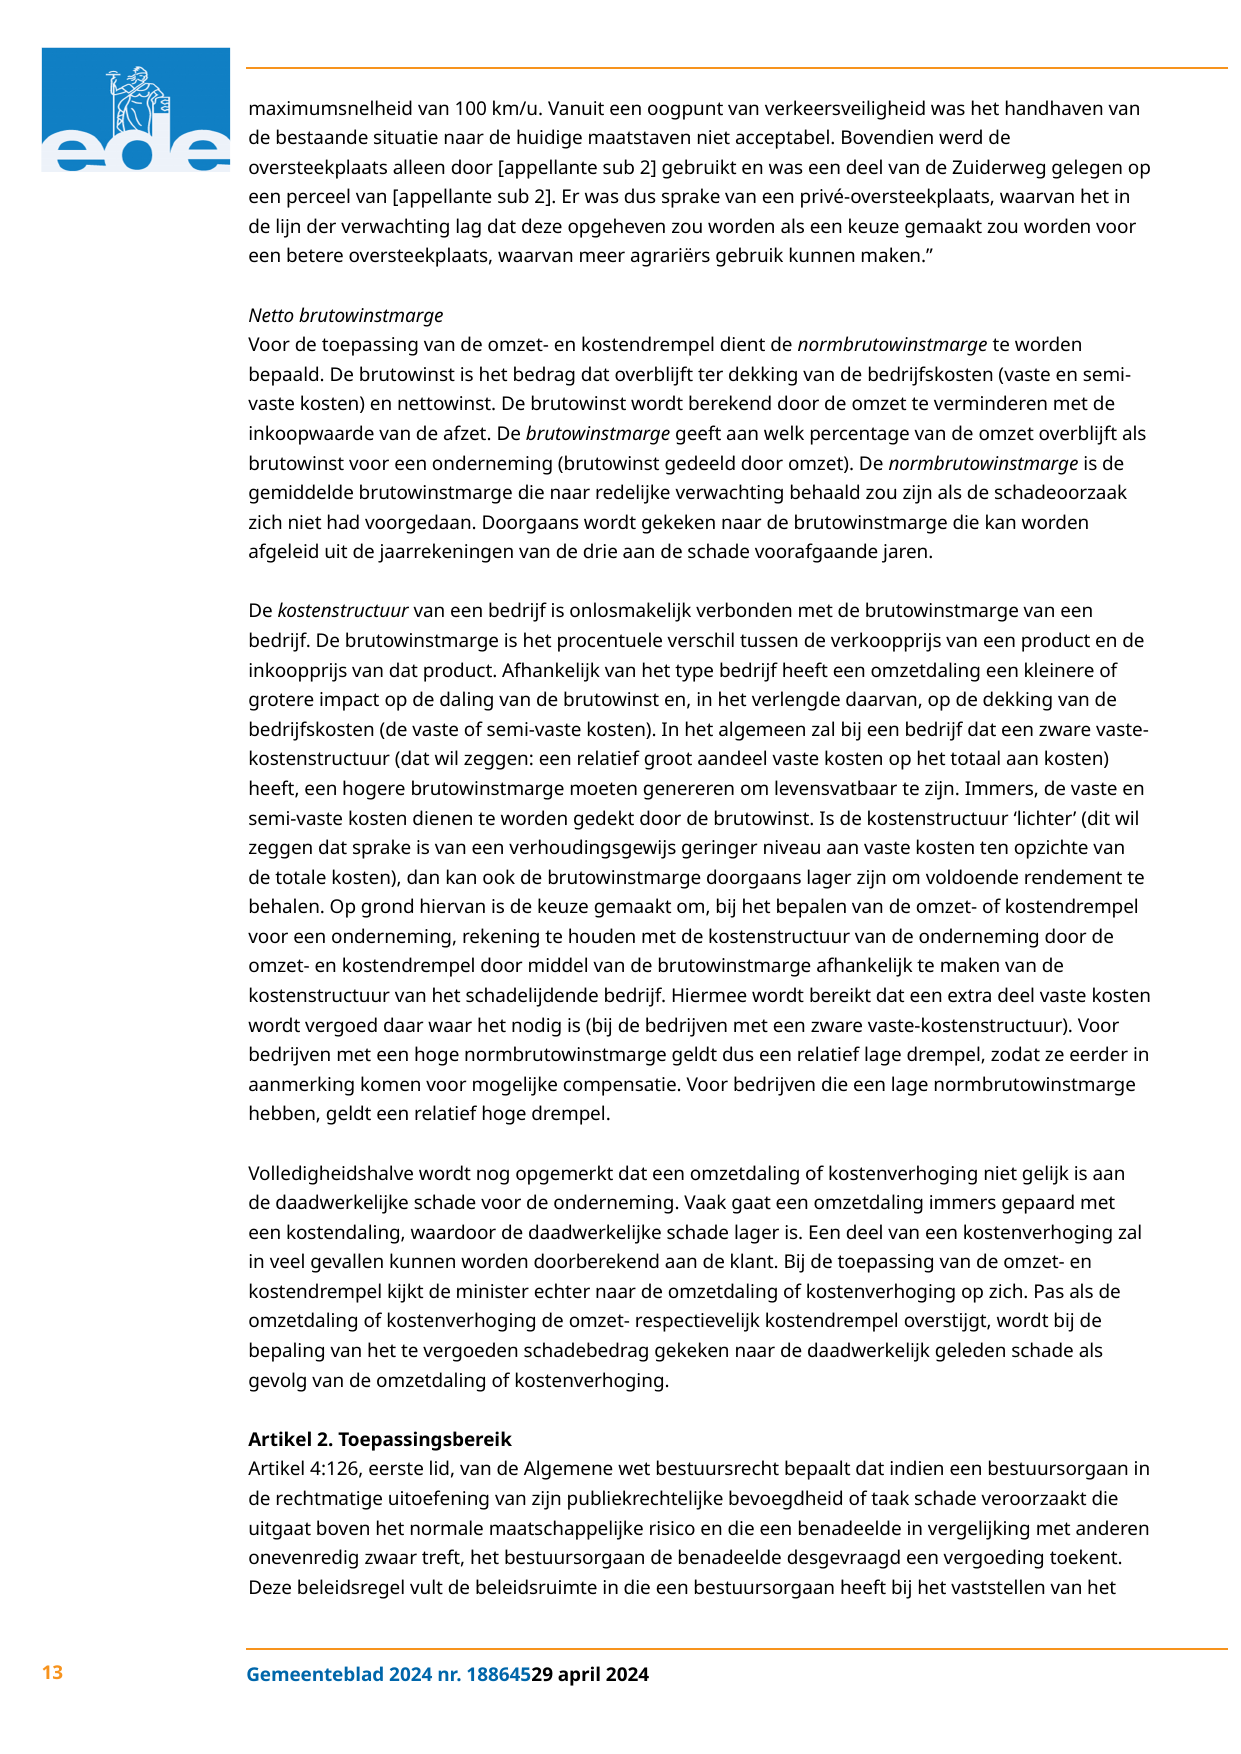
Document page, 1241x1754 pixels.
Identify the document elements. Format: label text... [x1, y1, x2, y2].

text Netto brutowinstmarge [248, 302, 1152, 328]
text Volledigheidshalve wordt nog opgemerkt dat een omzetdaling of kostenverhoging niet gelijk is aan de daadwerkelijke schade voor de onderneming. Vaak gaat een omzetdaling immers gepaard met een kostendaling, waardoor de daadwerkelijke schade lager is. Een deel van een kostenverhoging zal in veel gevallen kunnen worden doorberekend aan de klant. Bij de toepassing van de omzet- en kostendrempel kijkt de minister echter naar de omzetdaling of kostenverhoging op zich. Pas als de omzetdaling of kostenverhoging de omzet- respectievelijk kostendrempel overstijgt, wordt bij de bepaling van het te vergoeden schadebedrag gekeken naar de daadwerkelijk geleden schade als gevolg van de omzetdaling of kostenverhoging. [248, 1160, 1152, 1393]
text De kostenstructuur van een bedrijf is onlosmakelijk verbonden met de brutowinstmarge van een bedrijf. De brutowinstmarge is het procentuele verschil tussen de verkoopprijs van een product en de inkoopprijs van dat product. Afhankelijk van het type bedrijf heeft een omzetdaling een kleinere of grotere impact op de daling van de brutowinst en, in het verlengde daarvan, op de dekking van de bedrijfskosten (de vaste of semi-vaste kosten). In het algemeen zal bij een bedrijf dat een zware vaste-kostenstructuur (dat wil zeggen: een relatief groot aandeel vaste kosten op het totaal aan kosten) heeft, een hogere brutowinstmarge moeten genereren om levensvatbaar te zijn. Immers, de vaste en semi-vaste kosten dienen te worden gedekt door de brutowinst. Is de kostenstructuur ‘lichter’ (dit wil zeggen dat sprake is van een verhoudingsgewijs geringer niveau aan vaste kosten ten opzichte van de totale kosten), dan kan ook de brutowinstmarge doorgaans lager zijn om voldoende rendement te behalen. Op grond hiervan is de keuze gemaakt om, bij het bepalen van de omzet- of kostendrempel voor een onderneming, rekening te houden met de kostenstructuur van de onderneming door de omzet- en kostendrempel door middel van de brutowinstmarge afhankelijk te maken van de kostenstructuur van het schadelijdende bedrijf. Hiermee wordt bereikt dat een extra deel vaste kosten wordt vergoed daar waar het nodig is (bij de bedrijven met een zware vaste-kostenstructuur). Voor bedrijven met een hoge normbrutowinstmarge geldt dus een relatief lage drempel, zodat ze eerder in aanmerking komen voor mogelijke compensatie. Voor bedrijven die een lage normbrutowinstmarge hebben, geldt een relatief hoge drempel. [248, 598, 1152, 1126]
text Artikel 4:126, eerste lid, van de Algemene wet bestuursrecht bepaalt dat indien een bestuursorgaan in de rechtmatige uitoefening van zijn publiekrechtelijke bevoegdheid of taak schade veroorzaakt die uitgaat boven het normale maatschappelijke risico en die een benadeelde in vergelijking met anderen onevenredig zwaar treft, het bestuursorgaan de benadeelde desgevraagd een vergoeding toekent. Deze beleidsregel vult de beleidsruimte in die een bestuursorgaan heeft bij het vaststellen van het [248, 1456, 1152, 1600]
text maximumsnelheid van 100 km/u. Vanuit een oogpunt van verkeersveiligheid was het handhaven van de bestaande situatie naar de huidige maatstaven niet acceptabel. Bovendien werd de oversteekplaats alleen door [appellante sub 2] gebruikt en was een deel van de Zuiderweg gelegen op een perceel van [appellante sub 2]. Er was dus sprake van een privé-oversteekplaats, waarvan het in de lijn der verwachting lag dat deze opgeheven zou worden als een keuze gemaakt zou worden voor een betere oversteekplaats, waarvan meer agrariërs gebruik kunnen maken.” [248, 95, 1152, 268]
text Voor de toepassing van de omzet- en kostendrempel dient de normbrutowinstmarge te worden bepaald. De brutowinst is het bedrag dat overblijft ter dekking van de bedrijfskosten (vaste en semi-vaste kosten) en nettowinst. De brutowinst wordt berekend door de omzet te verminderen met de inkoopwaarde van de afzet. De brutowinstmarge geeft aan welk percentage van de omzet overblijft als brutowinst voor een onderneming (brutowinst gedeeld door omzet). De normbrutowinstmarge is de gemiddelde brutowinstmarge die naar redelijke verwachting behaald zou zijn als de schadeoorzaak zich niet had voorgedaan. Doorgaans wordt gekeken naar de brutowinstmarge die kan worden afgeleid uit de jaarrekeningen van de drie aan de schade voorafgaande jaren. [248, 331, 1152, 564]
picture [41, 47, 231, 172]
text Artikel 2. Toepassingsbereik [248, 1426, 1152, 1452]
